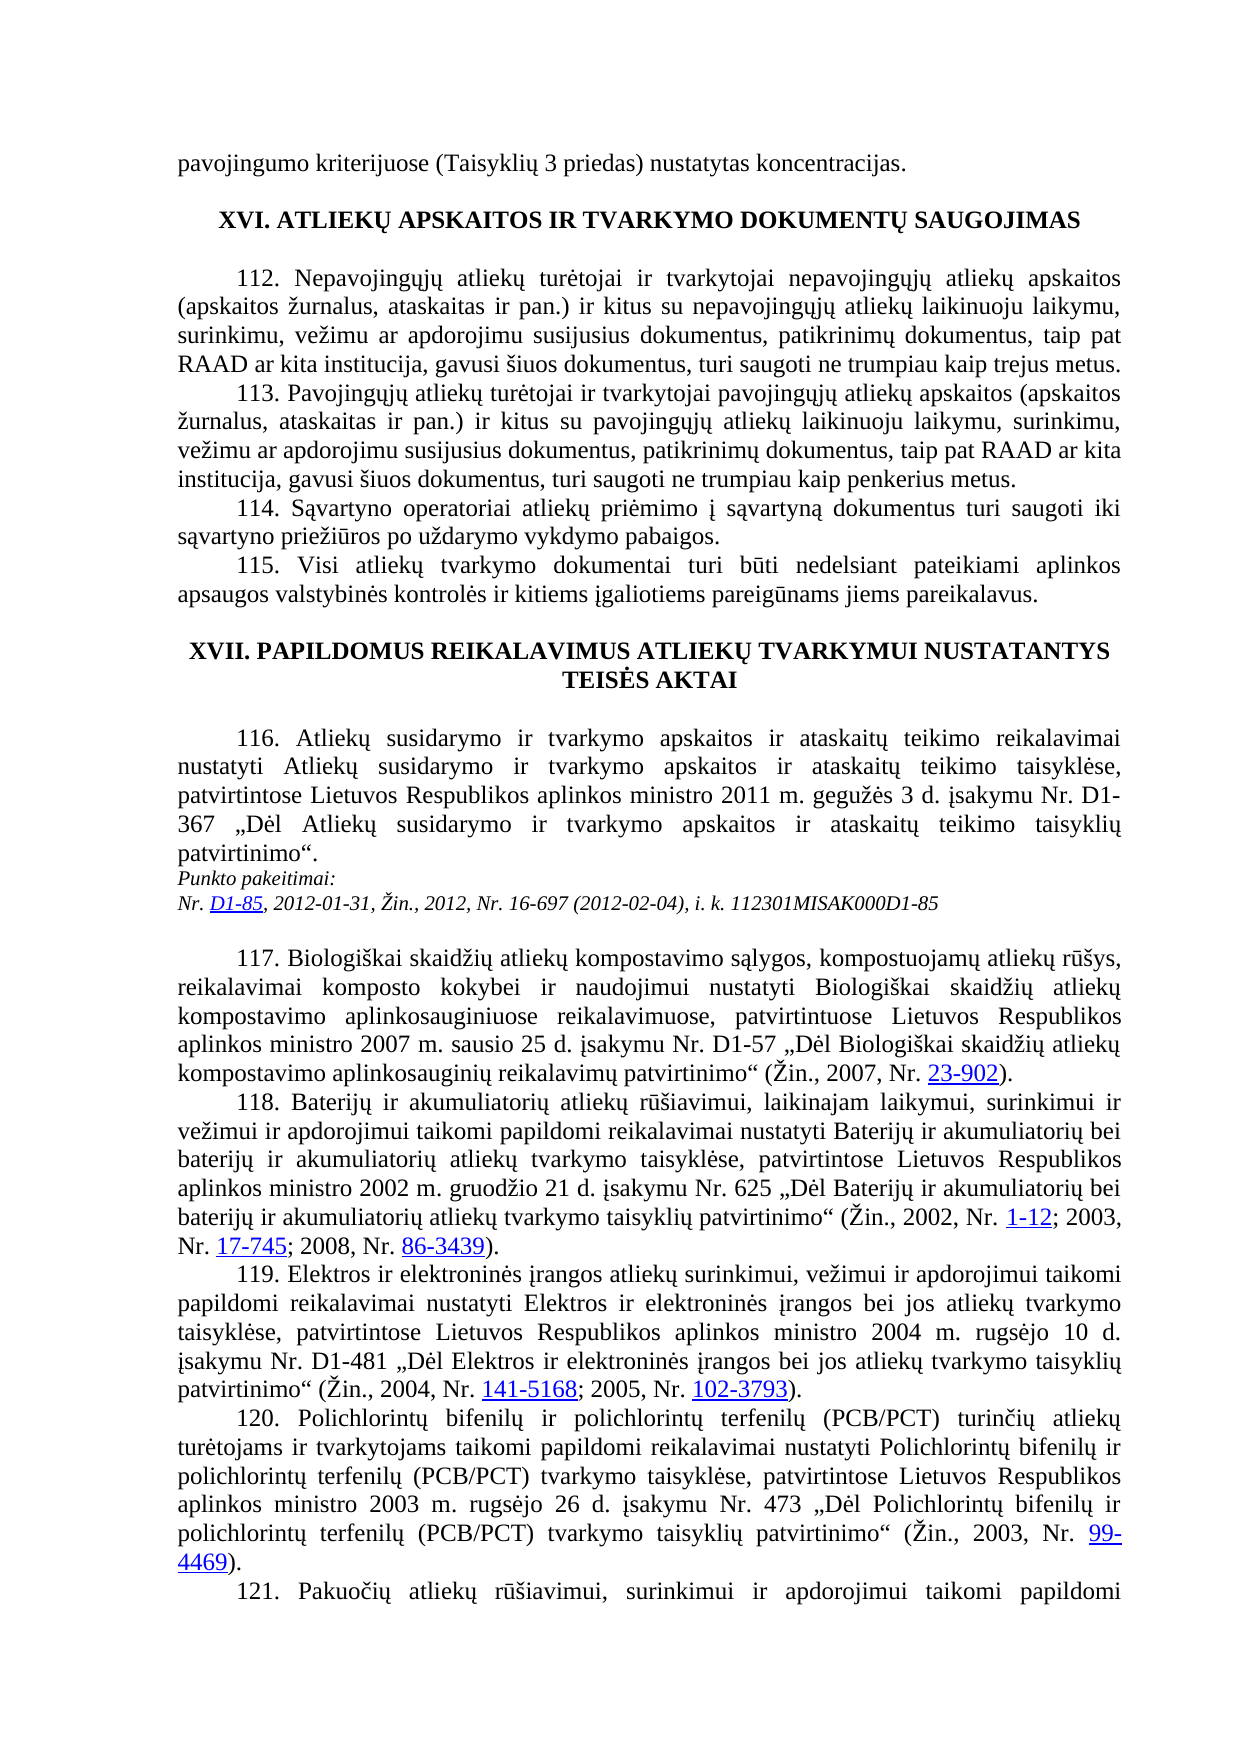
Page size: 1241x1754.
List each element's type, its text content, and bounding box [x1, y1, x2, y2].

text 114. Sąvartyno operatoriai atliekų priėmimo į sąvartyną dokumentus turi saugoti iki sąvartyno priežiūros po uždarymo vykdymo pabaigos. [177, 493, 1122, 550]
text 112. Nepavojingųjų atliekų turėtojai ir tvarkytojai nepavojingųjų atliekų apskaitos (apskaitos žurnalus, ataskaitas ir pan.) ir kitus su nepavojingųjų atliekų laikinuoju laikymu, surinkimu, vežimu ar apdorojimu susijusius dokumentus, patikrinimų dokumentus, taip pat RAAD ar kita institucija, gavusi šiuos dokumentus, turi saugoti ne trumpiau kaip trejus metus. [177, 263, 1122, 378]
text pavojingumo kriterijuose (Taisyklių 3 priedas) nustatytas koncentracijas. [177, 148, 1122, 176]
text 117. Biologiškai skaidžių atliekų kompostavimo sąlygos, kompostuojamų atliekų rūšys, reikalavimai komposto kokybei ir naudojimui nustatyti Biologiškai skaidžių atliekų kompostavimo aplinkosauginiuose reikalavimuose, patvirtintuose Lietuvos Respublikos aplinkos ministro 2007 m. sausio 25 d. įsakymu Nr. D1-57 „Dėl Biologiškai skaidžių atliekų kompostavimo aplinkosauginių reikalavimų patvirtinimo“ (Žin., 2007, Nr. 23-902). [177, 943, 1122, 1087]
text Nr. D1-85, 2012-01-31, Žin., 2012, Nr. 16-697 (2012-02-04), i. k. 112301MISAK000D1-85 [177, 890, 1122, 914]
text Punkto pakeitimai: [177, 866, 1122, 890]
text XVII. Papildomus reikalavimus atliekų tvarkymui nustatantys teisės aktai [177, 636, 1122, 694]
text 121. Pakuočių atliekų rūšiavimui, surinkimui ir apdorojimui taikomi papildomi [177, 1576, 1122, 1604]
text 116. Atliekų susidarymo ir tvarkymo apskaitos ir ataskaitų teikimo reikalavimai nustatyti Atliekų susidarymo ir tvarkymo apskaitos ir ataskaitų teikimo taisyklėse, patvirtintose Lietuvos Respublikos aplinkos ministro 2011 m. gegužės 3 d. įsakymu Nr. D1-367 „Dėl Atliekų susidarymo ir tvarkymo apskaitos ir ataskaitų teikimo taisyklių patvirtinimo“. [177, 723, 1122, 866]
text 115. Visi atliekų tvarkymo dokumentai turi būti nedelsiant pateikiami aplinkos apsaugos valstybinės kontrolės ir kitiems įgaliotiems pareigūnams jiems pareikalavus. [177, 550, 1122, 608]
text 120. Polichlorintų bifenilų ir polichlorintų terfenilų (PCB/PCT) turinčių atliekų turėtojams ir tvarkytojams taikomi papildomi reikalavimai nustatyti Polichlorintų bifenilų ir polichlorintų terfenilų (PCB/PCT) tvarkymo taisyklėse, patvirtintose Lietuvos Respublikos aplinkos ministro 2003 m. rugsėjo 26 d. įsakymu Nr. 473 „Dėl Polichlorintų bifenilų ir polichlorintų terfenilų (PCB/PCT) tvarkymo taisyklių patvirtinimo“ (Žin., 2003, Nr. 99-4469). [177, 1403, 1122, 1576]
text XVI. ATLIEKŲ APSKAITOS IR TVARKYMO DOKUMENTŲ SAUGOJIMAS [177, 205, 1122, 234]
text 113. Pavojingųjų atliekų turėtojai ir tvarkytojai pavojingųjų atliekų apskaitos (apskaitos žurnalus, ataskaitas ir pan.) ir kitus su pavojingųjų atliekų laikinuoju laikymu, surinkimu, vežimu ar apdorojimu susijusius dokumentus, patikrinimų dokumentus, taip pat RAAD ar kita institucija, gavusi šiuos dokumentus, turi saugoti ne trumpiau kaip penkerius metus. [177, 378, 1122, 493]
text 119. Elektros ir elektroninės įrangos atliekų surinkimui, vežimui ir apdorojimui taikomi papildomi reikalavimai nustatyti Elektros ir elektroninės įrangos bei jos atliekų tvarkymo taisyklėse, patvirtintose Lietuvos Respublikos aplinkos ministro 2004 m. rugsėjo 10 d. įsakymu Nr. D1-481 „Dėl Elektros ir elektroninės įrangos bei jos atliekų tvarkymo taisyklių patvirtinimo“ (Žin., 2004, Nr. 141-5168; 2005, Nr. 102-3793). [177, 1259, 1122, 1403]
text 118. Baterijų ir akumuliatorių atliekų rūšiavimui, laikinajam laikymui, surinkimui ir vežimui ir apdorojimui taikomi papildomi reikalavimai nustatyti Baterijų ir akumuliatorių bei baterijų ir akumuliatorių atliekų tvarkymo taisyklėse, patvirtintose Lietuvos Respublikos aplinkos ministro 2002 m. gruodžio 21 d. įsakymu Nr. 625 „Dėl Baterijų ir akumuliatorių bei baterijų ir akumuliatorių atliekų tvarkymo taisyklių patvirtinimo“ (Žin., 2002, Nr. 1-12; 2003, Nr. 17-745; 2008, Nr. 86-3439). [177, 1087, 1122, 1259]
